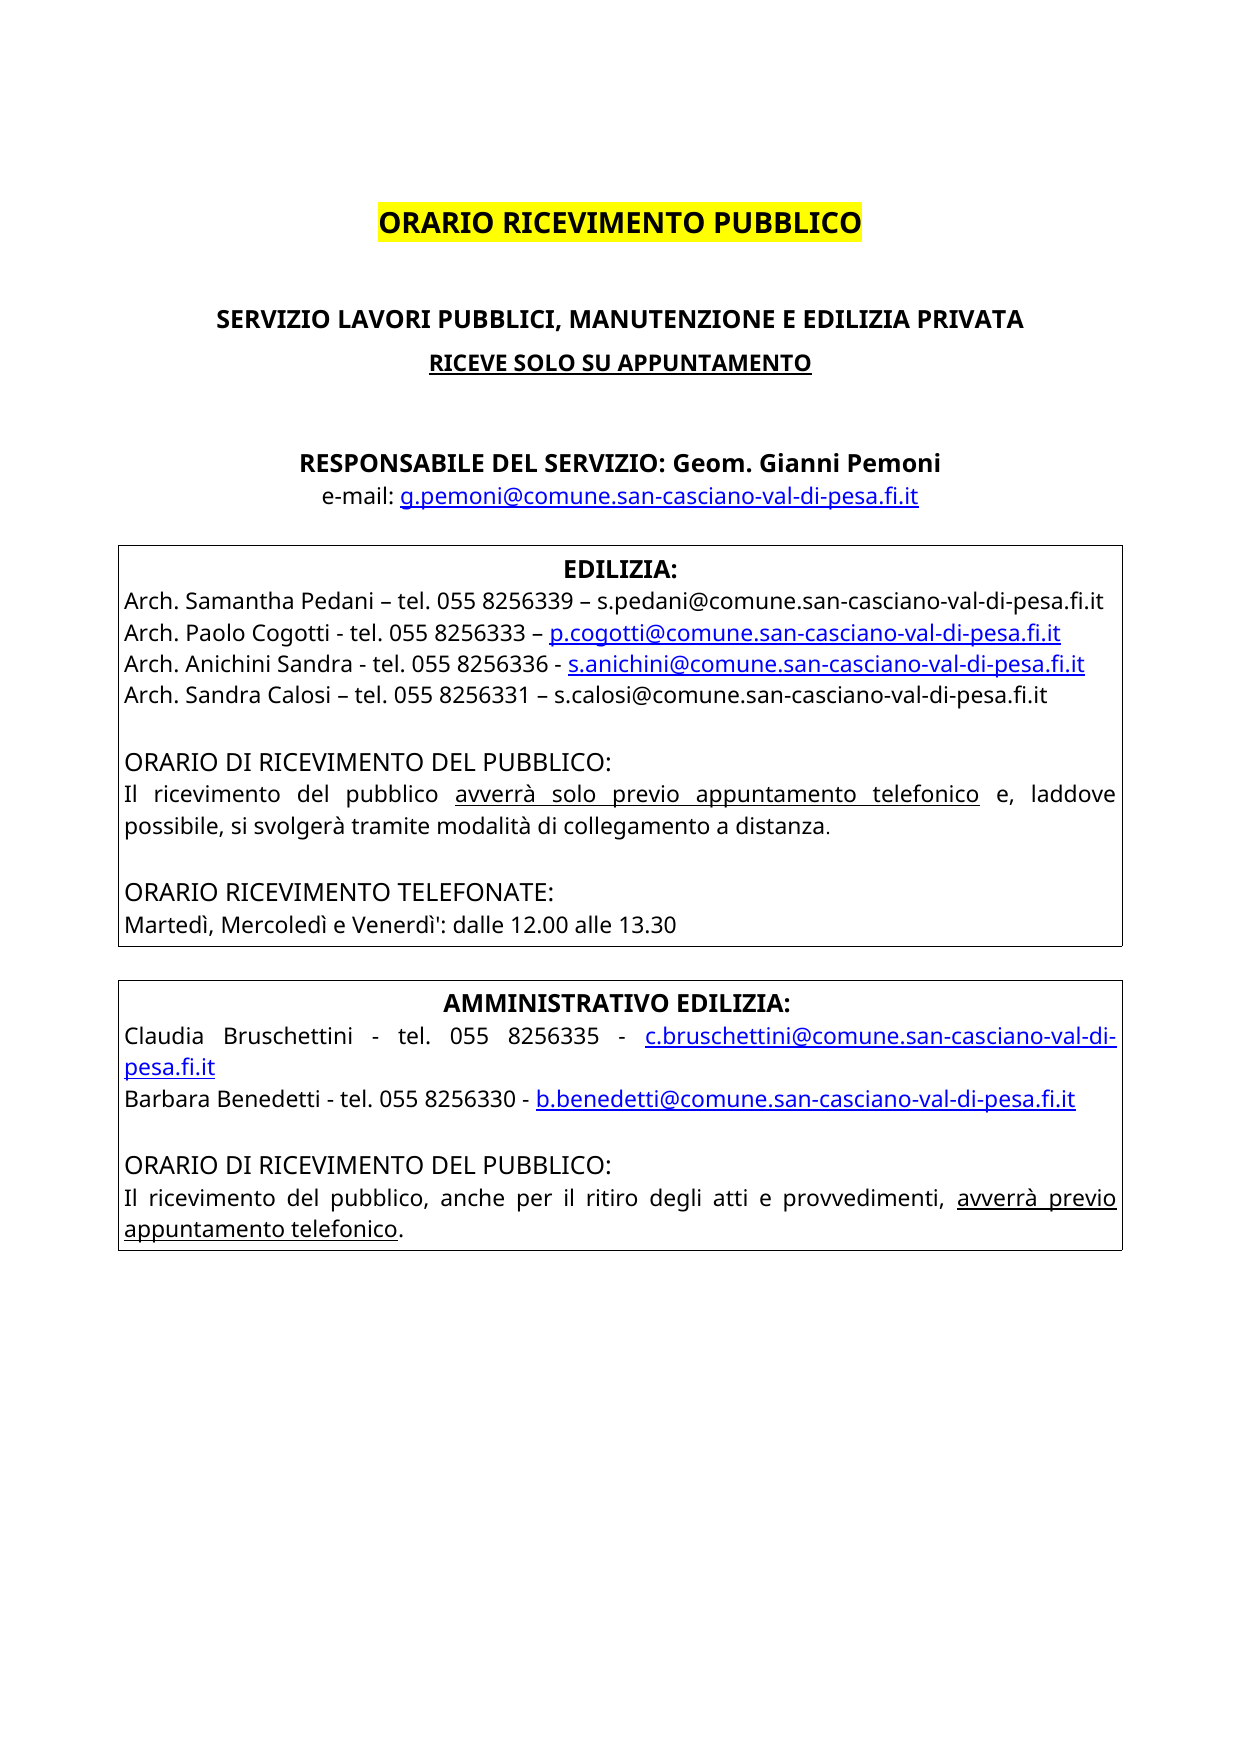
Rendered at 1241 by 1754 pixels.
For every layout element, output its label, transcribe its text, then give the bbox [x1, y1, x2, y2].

text ORARIO RICEVIMENTO PUBBLICO [118, 202, 1122, 242]
table_header AMMINISTRATIVO EDILIZIA: Claudia Bruschettini - tel. 055 8256335 - c.bruschettini@comune.san-casciano-val-di-pesa.fi.it Barbara Benedetti - tel. 055 8256330 - b.benedetti@comune.san-casciano-val-di-pesa.fi.it ORARIO DI RICEVIMENTO DEL PUBBLICO: Il ricevimento del pubblico, anche per il ritiro degli atti e provvedimenti, avverrà previo appuntamento telefonico. [119, 981, 1122, 1250]
text SERVIZIO LAVORI PUBBLICI, MANUTENZIONE E EDILIZIA PRIVATA [118, 302, 1122, 336]
text e-mail: g.pemoni@comune.san-casciano-val-di-pesa.fi.it [118, 480, 1122, 511]
text RICEVE SOLO SU APPUNTAMENTO [118, 347, 1122, 378]
table_header EDILIZIA: Arch. Samantha Pedani – tel. 055 8256339 – s.pedani@comune.san-casciano-val-di-pesa.fi.it Arch. Paolo Cogotti - tel. 055 8256333 – p.cogotti@comune.san-casciano-val-di-pesa.fi.it Arch. Anichini Sandra - tel. 055 8256336 - s.anichini@comune.san-casciano-val-di-pesa.fi.it Arch. Sandra Calosi – tel. 055 8256331 – s.calosi@comune.san-casciano-val-di-pesa.fi.it ORARIO DI RICEVIMENTO DEL PUBBLICO: Il ricevimento del pubblico avverrà solo previo appuntamento telefonico e, laddove possibile, si svolgerà tramite modalità di collegamento a distanza. ORARIO RICEVIMENTO TELEFONATE: Martedì, Mercoledì e Venerdì': dalle 12.00 alle 13.30 [119, 546, 1122, 946]
text RESPONSABILE DEL SERVIZIO: Geom. Gianni Pemoni [118, 446, 1122, 480]
